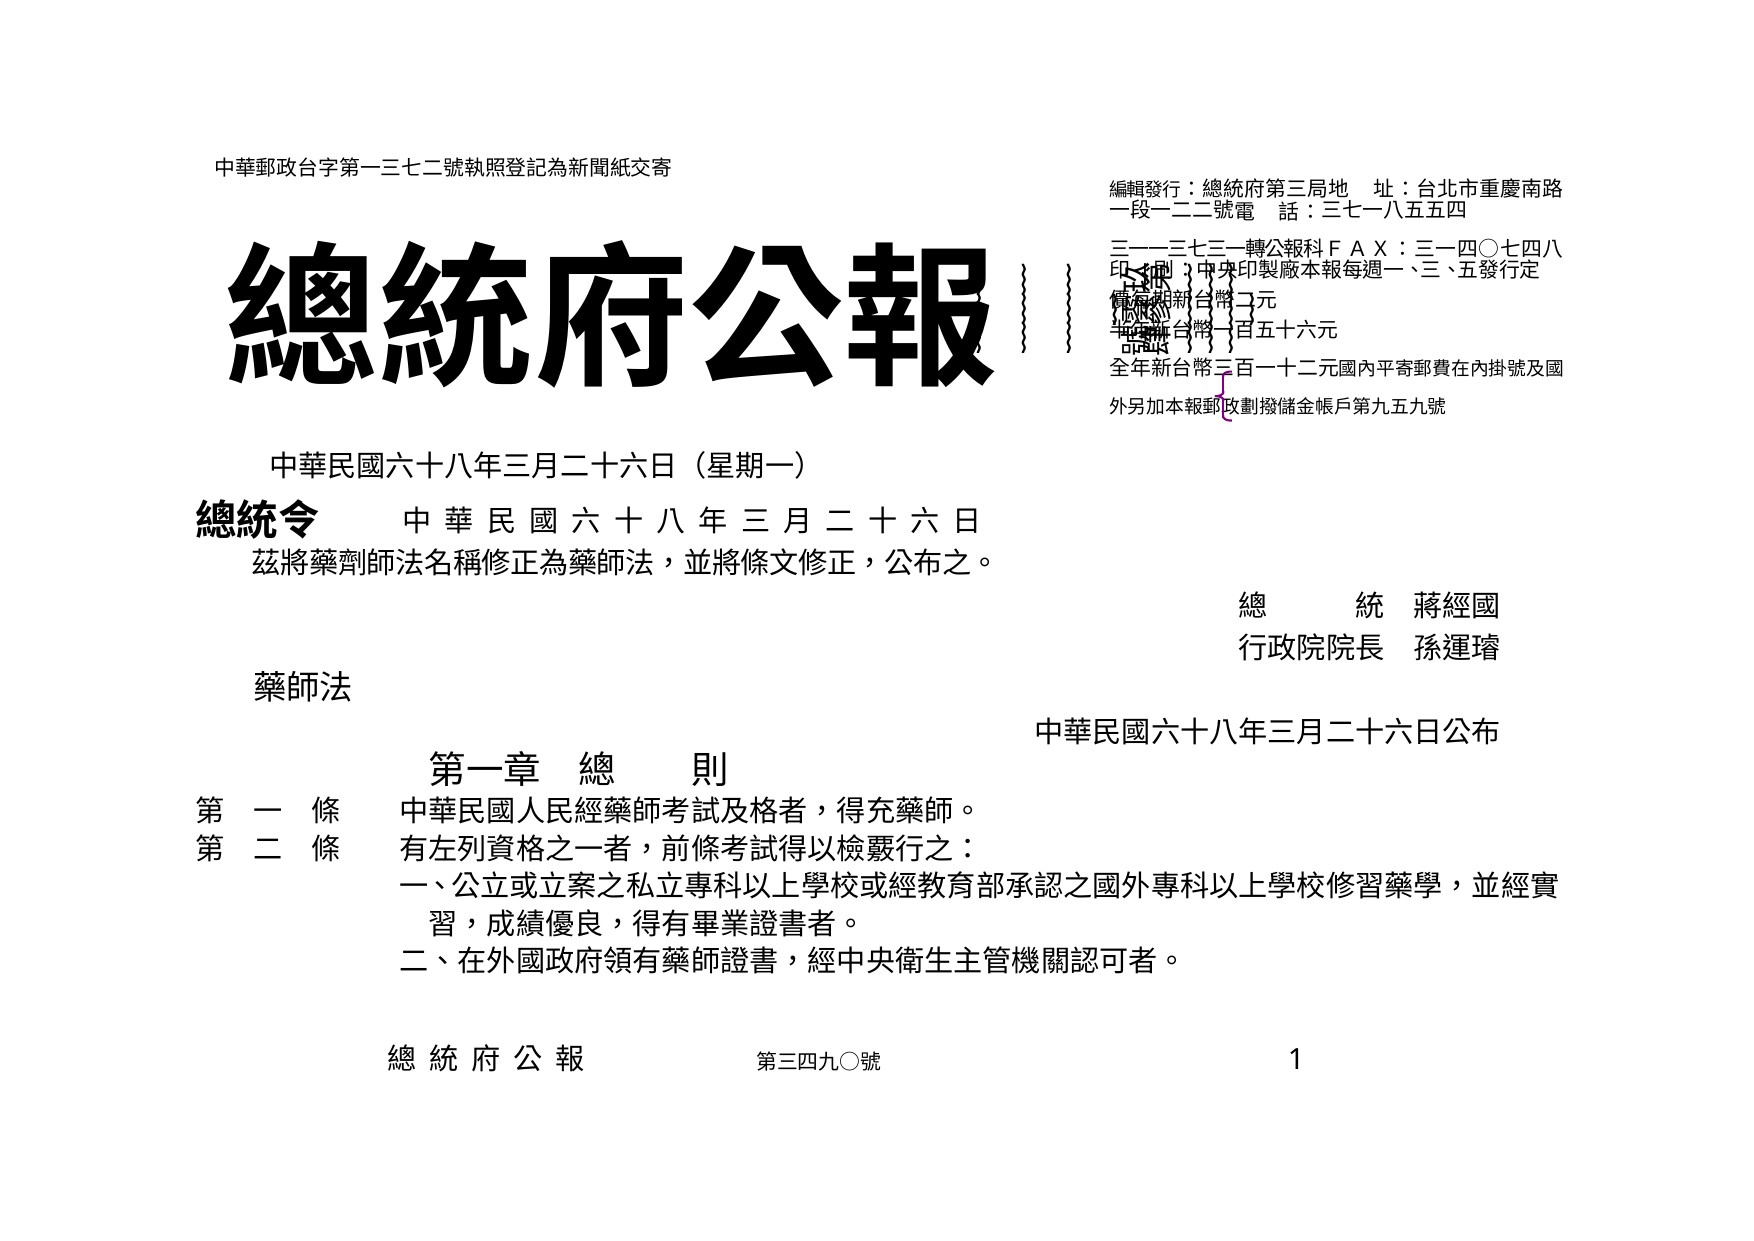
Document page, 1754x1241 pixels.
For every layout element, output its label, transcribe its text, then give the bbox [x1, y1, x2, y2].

table_header 中華民國六十八年三月二十六日 [399, 222, 986, 543]
text 行政院院長 孫運璿 [195, 628, 1501, 666]
table_header 總統令 [192, 222, 399, 543]
text 茲將藥劑師法名稱修正為藥師法，並將條文修正，公布之。 [195, 543, 1559, 581]
text 二、在外國政府領有藥師證書，經中央衛生主管機關認可者。 [399, 942, 1559, 979]
text 一、公立或立案之私立專科以上學校或經教育部承認之國外專科以上學校修習藥學，並經實習，成績優良，得有畢業證書者。 [399, 867, 1559, 942]
text 第一章 總 則 [428, 750, 1559, 792]
text 第 一 條 中華民國人民經藥師考試及格者，得充藥師。 [195, 792, 1559, 829]
text 藥師法 [253, 666, 1559, 708]
text 總 統 蔣經國 [195, 586, 1501, 623]
text 中華民國六十八年三月二十六日公布 [195, 713, 1501, 750]
text 第 二 條 有左列資格之一者，前條考試得以檢覈行之： [195, 829, 1559, 867]
